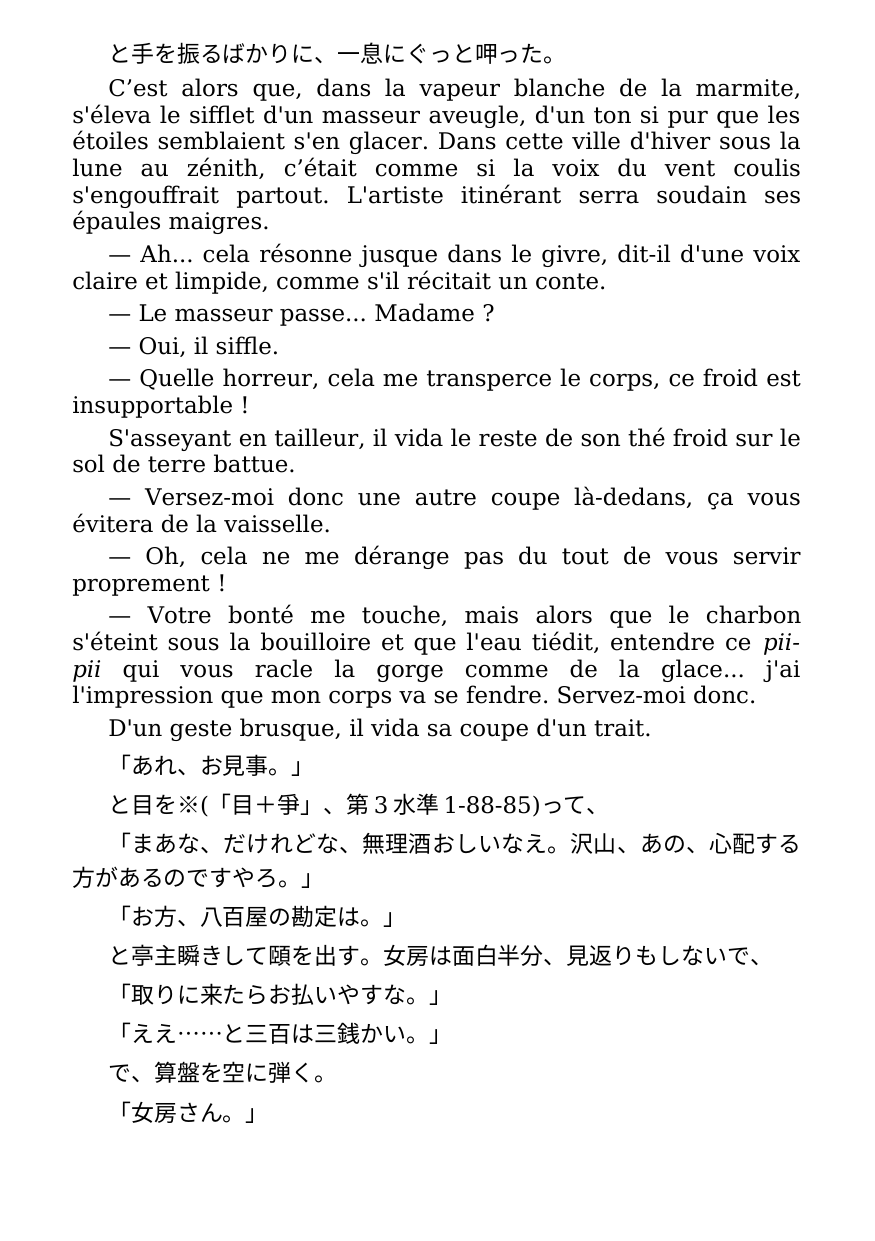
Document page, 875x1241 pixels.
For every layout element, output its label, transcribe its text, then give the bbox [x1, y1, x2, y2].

text — Le masseur passe... Madame ? [72, 300, 802, 327]
text と亭主瞬きして頤を出す。女房は面白半分、見返りもしないで、 [72, 938, 802, 971]
text — Quelle horreur, cela me transperce le corps, ce froid est insupportable ! [72, 366, 802, 419]
text — Votre bonté me touche, mais alors que le charbon s'éteint sous la bouilloire et que l'eau tiédit, entendre ce pii-pii qui vous racle la gorge comme de la glace... j'ai l'impression que mon corps va se fendre. Servez-moi donc. [72, 603, 802, 709]
text で、算盤を空に弾く。 [72, 1055, 802, 1088]
text — Oh, cela ne me dérange pas du tout de vous servir proprement ! [72, 543, 802, 597]
text と手を振るばかりに、一息にぐっと呷った。 [72, 36, 802, 69]
text — Ah... cela résonne jusque dans le givre, dit-il d'une voix claire et limpide, comme s'il récitait un conte. [72, 241, 802, 294]
text — Oui, il siffle. [72, 333, 802, 360]
text 「まあな、だけれどな、無理酒おしいなえ。沢山、あの、心配する方があるのですやろ。」 [72, 826, 802, 893]
text S'asseyant en tailleur, il vida le reste de son thé froid sur le sol de terre battue. [72, 425, 802, 478]
text 「取りに来たらお払いやすな。」 [72, 977, 802, 1010]
text 「ええ……と三百は三銭かい。」 [72, 1016, 802, 1049]
text 「お方、八百屋の勘定は。」 [72, 899, 802, 932]
text C’est alors que, dans la vapeur blanche de la marmite, s'éleva le sifflet d'un masseur aveugle, d'un ton si pur que les étoiles semblaient s'en glacer. Dans cette ville d'hiver sous la lune au zénith, c’était comme si la voix du vent coulis s'engouffrait partout. L'artiste itinérant serra soudain ses épaules maigres. [72, 75, 802, 235]
text D'un geste brusque, il vida sa coupe d'un trait. [72, 715, 802, 742]
text — Versez-moi donc une autre coupe là-dedans, ça vous évitera de la vaisselle. [72, 484, 802, 537]
text 「あれ、お見事。」 [72, 748, 802, 781]
text 「女房さん。」 [72, 1094, 802, 1128]
text と目を※(「目＋爭」、第3水準1-88-85)って、 [72, 787, 802, 820]
